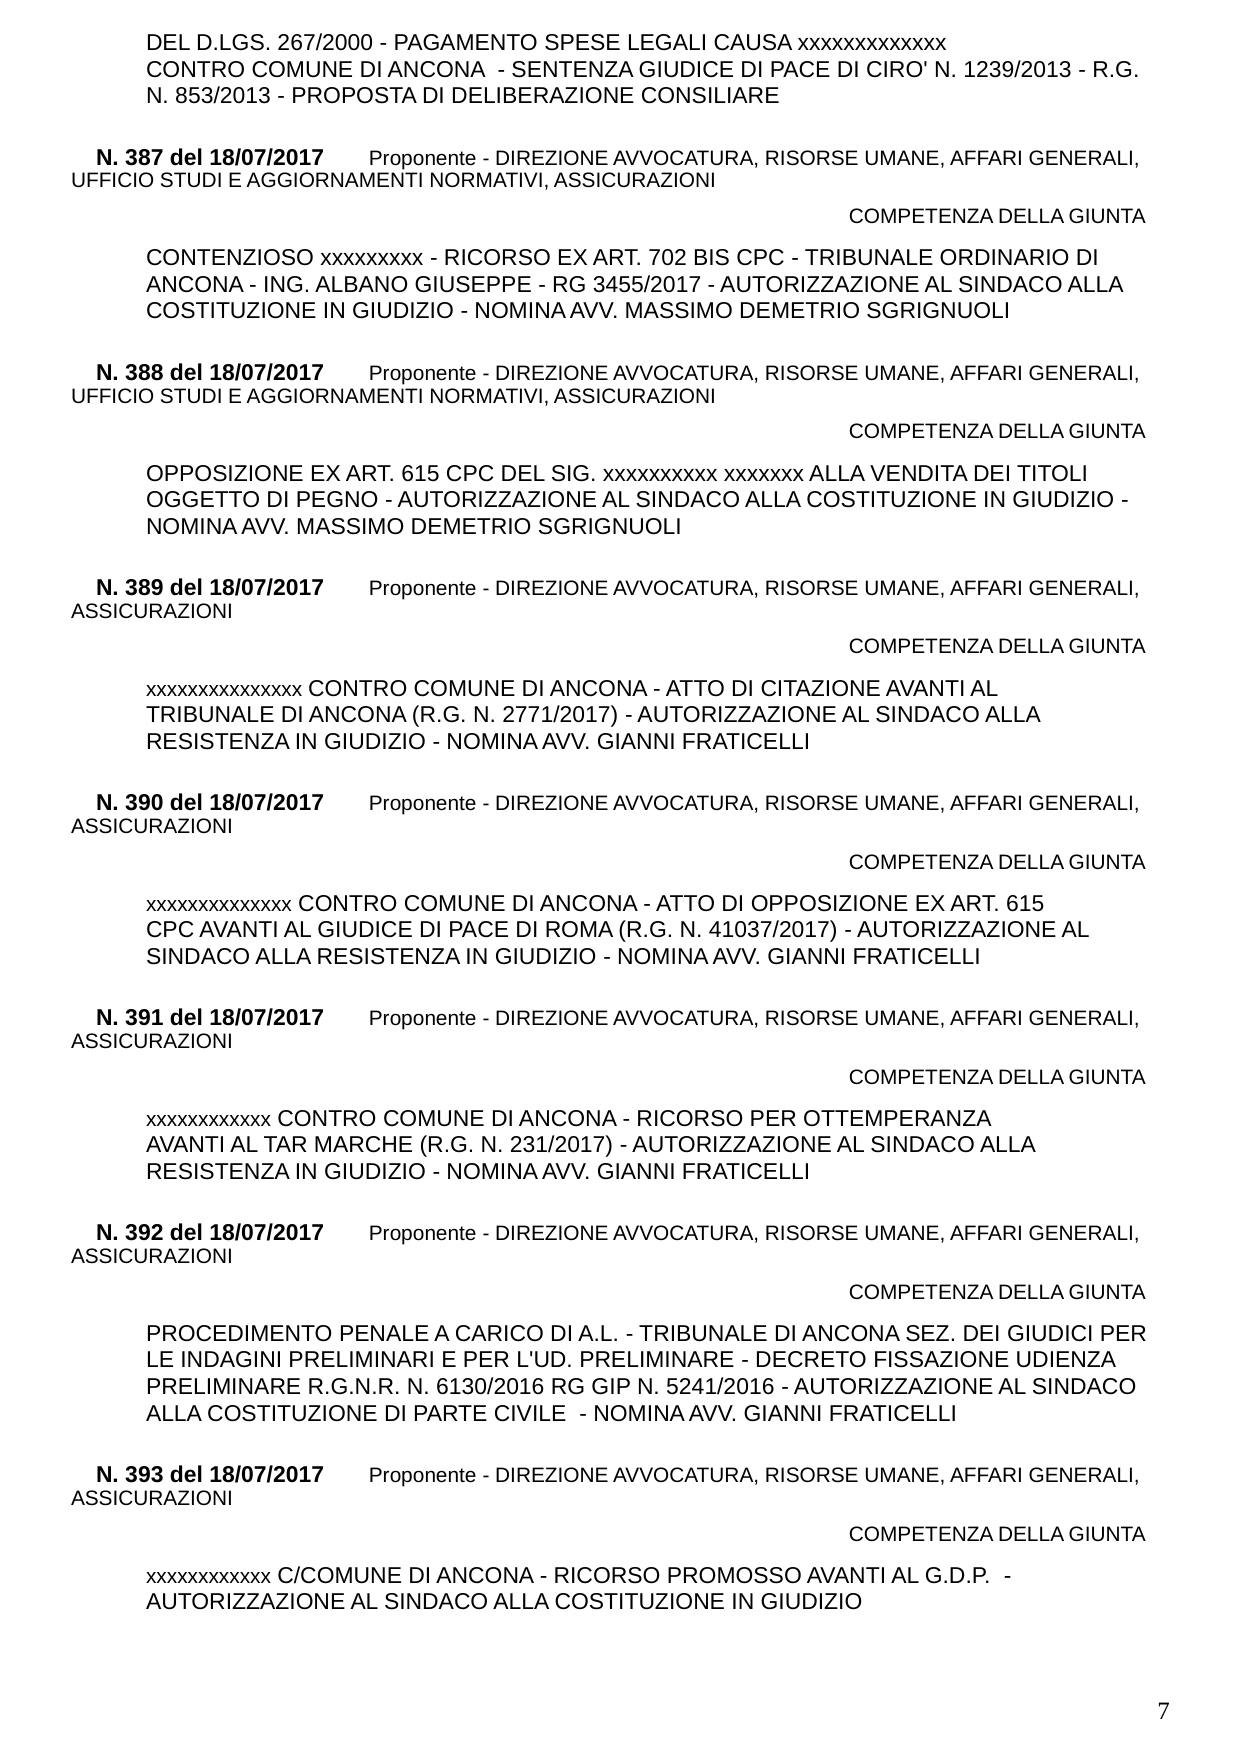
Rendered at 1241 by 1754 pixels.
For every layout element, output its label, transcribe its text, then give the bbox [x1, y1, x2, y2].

text AVANTI AL TAR MARCHE (R.G. N. 231/2017) ‑ AUTORIZZAZIONE AL SINDACO ALLA [71, 1132, 1169, 1158]
text xxxxxxxxxxxxxxx CONTRO COMUNE DI ANCONA ‑ ATTO DI CITAZIONE AVANTI AL [71, 675, 1169, 701]
text xxxxxxxxxxxx C/COMUNE DI ANCONA ‑ RICORSO PROMOSSO AVANTI AL G.D.P. ‑ [71, 1562, 1169, 1588]
text N. 392 del 18/07/2017 Proponente ‑ DIREZIONE AVVOCATURA, RISORSE UMANE, AFFARI GENERALI, ASSICURAZIONI [71, 1222, 1169, 1268]
text N. 388 del 18/07/2017 Proponente ‑ DIREZIONE AVVOCATURA, RISORSE UMANE, AFFARI GENERALI, UFFICIO STUDI E AGGIORNAMENTI NORMATIVI, ASSICURAZIONI [71, 362, 1169, 408]
text NOMINA AVV. MASSIMO DEMETRIO SGRIGNUOLI [71, 513, 1169, 539]
text xxxxxxxxxxxx CONTRO COMUNE DI ANCONA ‑ RICORSO PER OTTEMPERANZA [71, 1105, 1169, 1132]
text DEL D.LGS. 267/2000 ‑ PAGAMENTO SPESE LEGALI CAUSA xxxxxxxxxxxxx [71, 29, 1169, 56]
text SINDACO ALLA RESISTENZA IN GIUDIZIO ‑ NOMINA AVV. GIANNI FRATICELLI [71, 943, 1169, 969]
text COMPETENZA DELLA GIUNTA [71, 1524, 1169, 1545]
text CONTRO COMUNE DI ANCONA ‑ SENTENZA GIUDICE DI PACE DI CIRO' N. 1239/2013 ‑ R.G. [71, 56, 1169, 83]
text N. 390 del 18/07/2017 Proponente ‑ DIREZIONE AVVOCATURA, RISORSE UMANE, AFFARI GENERALI, ASSICURAZIONI [71, 792, 1169, 838]
text COMPETENZA DELLA GIUNTA [71, 207, 1169, 228]
text N. 387 del 18/07/2017 Proponente ‑ DIREZIONE AVVOCATURA, RISORSE UMANE, AFFARI GENERALI, UFFICIO STUDI E AGGIORNAMENTI NORMATIVI, ASSICURAZIONI [71, 147, 1169, 192]
text OPPOSIZIONE EX ART. 615 CPC DEL SIG. xxxxxxxxxx xxxxxxx ALLA VENDITA DEI TITOLI [71, 460, 1169, 486]
text COMPETENZA DELLA GIUNTA [71, 1067, 1169, 1088]
text RESISTENZA IN GIUDIZIO ‑ NOMINA AVV. GIANNI FRATICELLI [71, 728, 1169, 754]
text COSTITUZIONE IN GIUDIZIO ‑ NOMINA AVV. MASSIMO DEMETRIO SGRIGNUOLI [71, 298, 1169, 324]
text CPC AVANTI AL GIUDICE DI PACE DI ROMA (R.G. N. 41037/2017) ‑ AUTORIZZAZIONE AL [71, 916, 1169, 943]
text N. 853/2013 ‑ PROPOSTA DI DELIBERAZIONE CONSILIARE [71, 83, 1169, 109]
text ANCONA ‑ ING. ALBANO GIUSEPPE ‑ RG 3455/2017 ‑ AUTORIZZAZIONE AL SINDACO ALLA [71, 271, 1169, 298]
text N. 389 del 18/07/2017 Proponente ‑ DIREZIONE AVVOCATURA, RISORSE UMANE, AFFARI GENERALI, ASSICURAZIONI [71, 577, 1169, 623]
text N. 393 del 18/07/2017 Proponente ‑ DIREZIONE AVVOCATURA, RISORSE UMANE, AFFARI GENERALI, ASSICURAZIONI [71, 1464, 1169, 1510]
text RESISTENZA IN GIUDIZIO ‑ NOMINA AVV. GIANNI FRATICELLI [71, 1158, 1169, 1185]
text LE INDAGINI PRELIMINARI E PER L'UD. PRELIMINARE ‑ DECRETO FISSAZIONE UDIENZA [71, 1347, 1169, 1373]
text ALLA COSTITUZIONE DI PARTE CIVILE ‑ NOMINA AVV. GIANNI FRATICELLI [71, 1400, 1169, 1426]
text PROCEDIMENTO PENALE A CARICO DI A.L. ‑ TRIBUNALE DI ANCONA SEZ. DEI GIUDICI PER [71, 1320, 1169, 1347]
text N. 391 del 18/07/2017 Proponente ‑ DIREZIONE AVVOCATURA, RISORSE UMANE, AFFARI GENERALI, ASSICURAZIONI [71, 1007, 1169, 1053]
text COMPETENZA DELLA GIUNTA [71, 852, 1169, 873]
text xxxxxxxxxxxxxx CONTRO COMUNE DI ANCONA ‑ ATTO DI OPPOSIZIONE EX ART. 615 [71, 890, 1169, 916]
text TRIBUNALE DI ANCONA (R.G. N. 2771/2017) ‑ AUTORIZZAZIONE AL SINDACO ALLA [71, 701, 1169, 728]
text PRELIMINARE R.G.N.R. N. 6130/2016 RG GIP N. 5241/2016 ‑ AUTORIZZAZIONE AL SINDACO [71, 1373, 1169, 1400]
text CONTENZIOSO xxxxxxxxx ‑ RICORSO EX ART. 702 BIS CPC ‑ TRIBUNALE ORDINARIO DI [71, 244, 1169, 271]
text OGGETTO DI PEGNO ‑ AUTORIZZAZIONE AL SINDACO ALLA COSTITUZIONE IN GIUDIZIO ‑ [71, 486, 1169, 513]
text COMPETENZA DELLA GIUNTA [71, 637, 1169, 658]
text AUTORIZZAZIONE AL SINDACO ALLA COSTITUZIONE IN GIUDIZIO [71, 1588, 1169, 1615]
text COMPETENZA DELLA GIUNTA [71, 422, 1169, 443]
text COMPETENZA DELLA GIUNTA [71, 1283, 1169, 1303]
